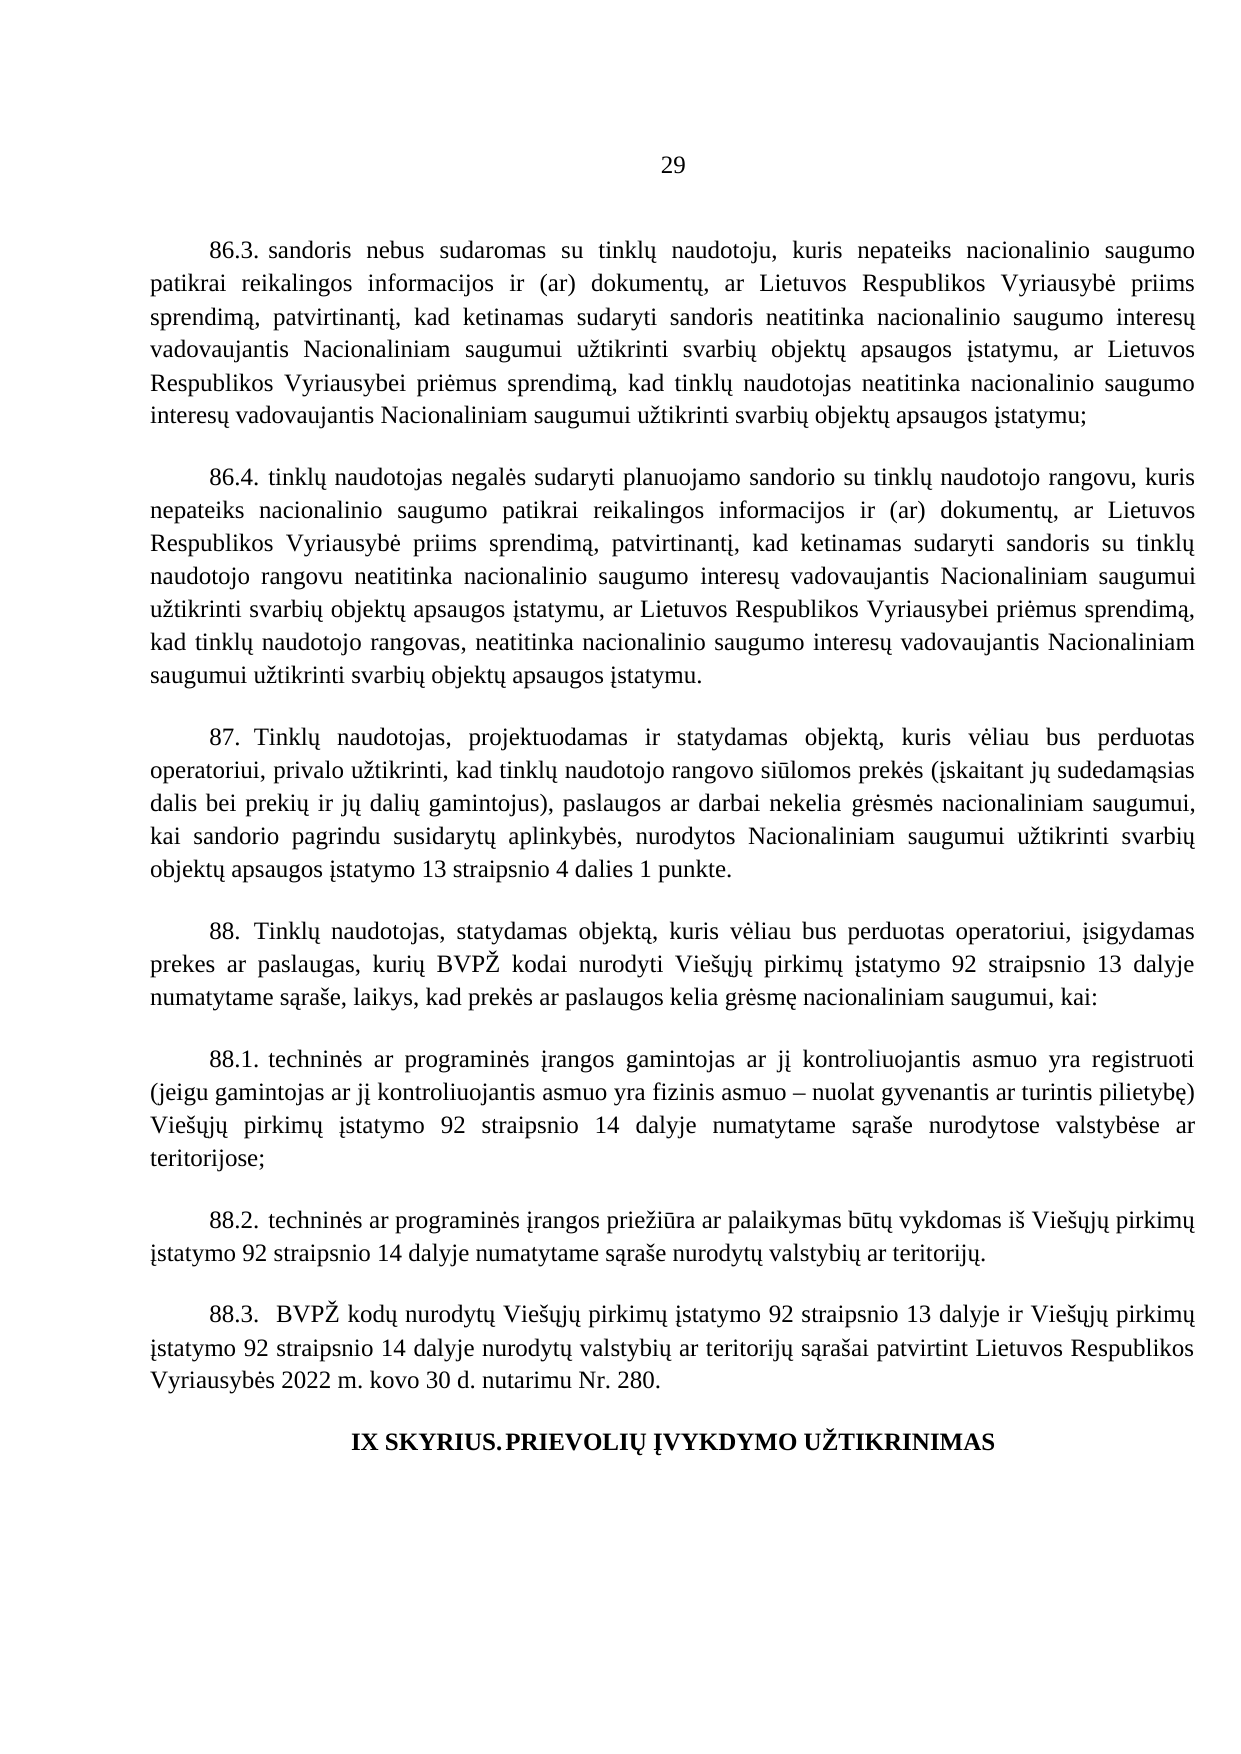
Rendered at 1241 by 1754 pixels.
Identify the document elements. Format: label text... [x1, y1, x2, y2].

text 86.4. tinklų naudotojas negalės sudaryti planuojamo sandorio su tinklų naudotojo rangovu, kuris nepateiks nacionalinio saugumo patikrai reikalingos informacijos ir (ar) dokumentų, ar Lietuvos Respublikos Vyriausybė priims sprendimą, patvirtinantį, kad ketinamas sudaryti sandoris su tinklų naudotojo rangovu neatitinka nacionalinio saugumo interesų vadovaujantis Nacionaliniam saugumui užtikrinti svarbių objektų apsaugos įstatymu, ar Lietuvos Respublikos Vyriausybei priėmus sprendimą, kad tinklų naudotojo rangovas, neatitinka nacionalinio saugumo interesų vadovaujantis Nacionaliniam saugumui užtikrinti svarbių objektų apsaugos įstatymu. [150, 462, 1196, 689]
text 88.3. BVPŽ kodų nurodytų Viešųjų pirkimų įstatymo 92 straipsnio 13 dalyje ir Viešųjų pirkimų įstatymo 92 straipsnio 14 dalyje nurodytų valstybių ar teritorijų sąrašai patvirtint Lietuvos Respublikos Vyriausybės 2022 m. kovo 30 d. nutarimu Nr. 280. [150, 1299, 1196, 1394]
text 87. Tinklų naudotojas, projektuodamas ir statydamas objektą, kuris vėliau bus perduotas operatoriui, privalo užtikrinti, kad tinklų naudotojo rangovo siūlomos prekės (įskaitant jų sudedamąsias dalis bei prekių ir jų dalių gamintojus), paslaugos ar darbai nekelia grėsmės nacionaliniam saugumui, kai sandorio pagrindu susidarytų aplinkybės, nurodytos Nacionaliniam saugumui užtikrinti svarbių objektų apsaugos įstatymo 13 straipsnio 4 dalies 1 punkte. [150, 722, 1196, 883]
text IX SKYRIUS. PRIEVOLIŲ ĮVYKDYMO UŽTIKRINIMAS [150, 1427, 1196, 1456]
text 88.2. techninės ar programinės įrangos priežiūra ar palaikymas būtų vykdomas iš Viešųjų pirkimų įstatymo 92 straipsnio 14 dalyje numatytame sąraše nurodytų valstybių ar teritorijų. [150, 1205, 1196, 1267]
text 88. Tinklų naudotojas, statydamas objektą, kuris vėliau bus perduotas operatoriui, įsigydamas prekes ar paslaugas, kurių BVPŽ kodai nurodyti Viešųjų pirkimų įstatymo 92 straipsnio 13 dalyje numatytame sąraše, laikys, kad prekės ar paslaugos kelia grėsmę nacionaliniam saugumui, kai: [150, 916, 1196, 1011]
text 88.1. techninės ar programinės įrangos gamintojas ar jį kontroliuojantis asmuo yra registruoti (jeigu gamintojas ar jį kontroliuojantis asmuo yra fizinis asmuo – nuolat gyvenantis ar turintis pilietybę) Viešųjų pirkimų įstatymo 92 straipsnio 14 dalyje numatytame sąraše nurodytose valstybėse ar teritorijose; [150, 1044, 1196, 1172]
text 86.3. sandoris nebus sudaromas su tinklų naudotoju, kuris nepateiks nacionalinio saugumo patikrai reikalingos informacijos ir (ar) dokumentų, ar Lietuvos Respublikos Vyriausybė priims sprendimą, patvirtinantį, kad ketinamas sudaryti sandoris neatitinka nacionalinio saugumo interesų vadovaujantis Nacionaliniam saugumui užtikrinti svarbių objektų apsaugos įstatymu, ar Lietuvos Respublikos Vyriausybei priėmus sprendimą, kad tinklų naudotojas neatitinka nacionalinio saugumo interesų vadovaujantis Nacionaliniam saugumui užtikrinti svarbių objektų apsaugos įstatymu; [150, 236, 1196, 429]
